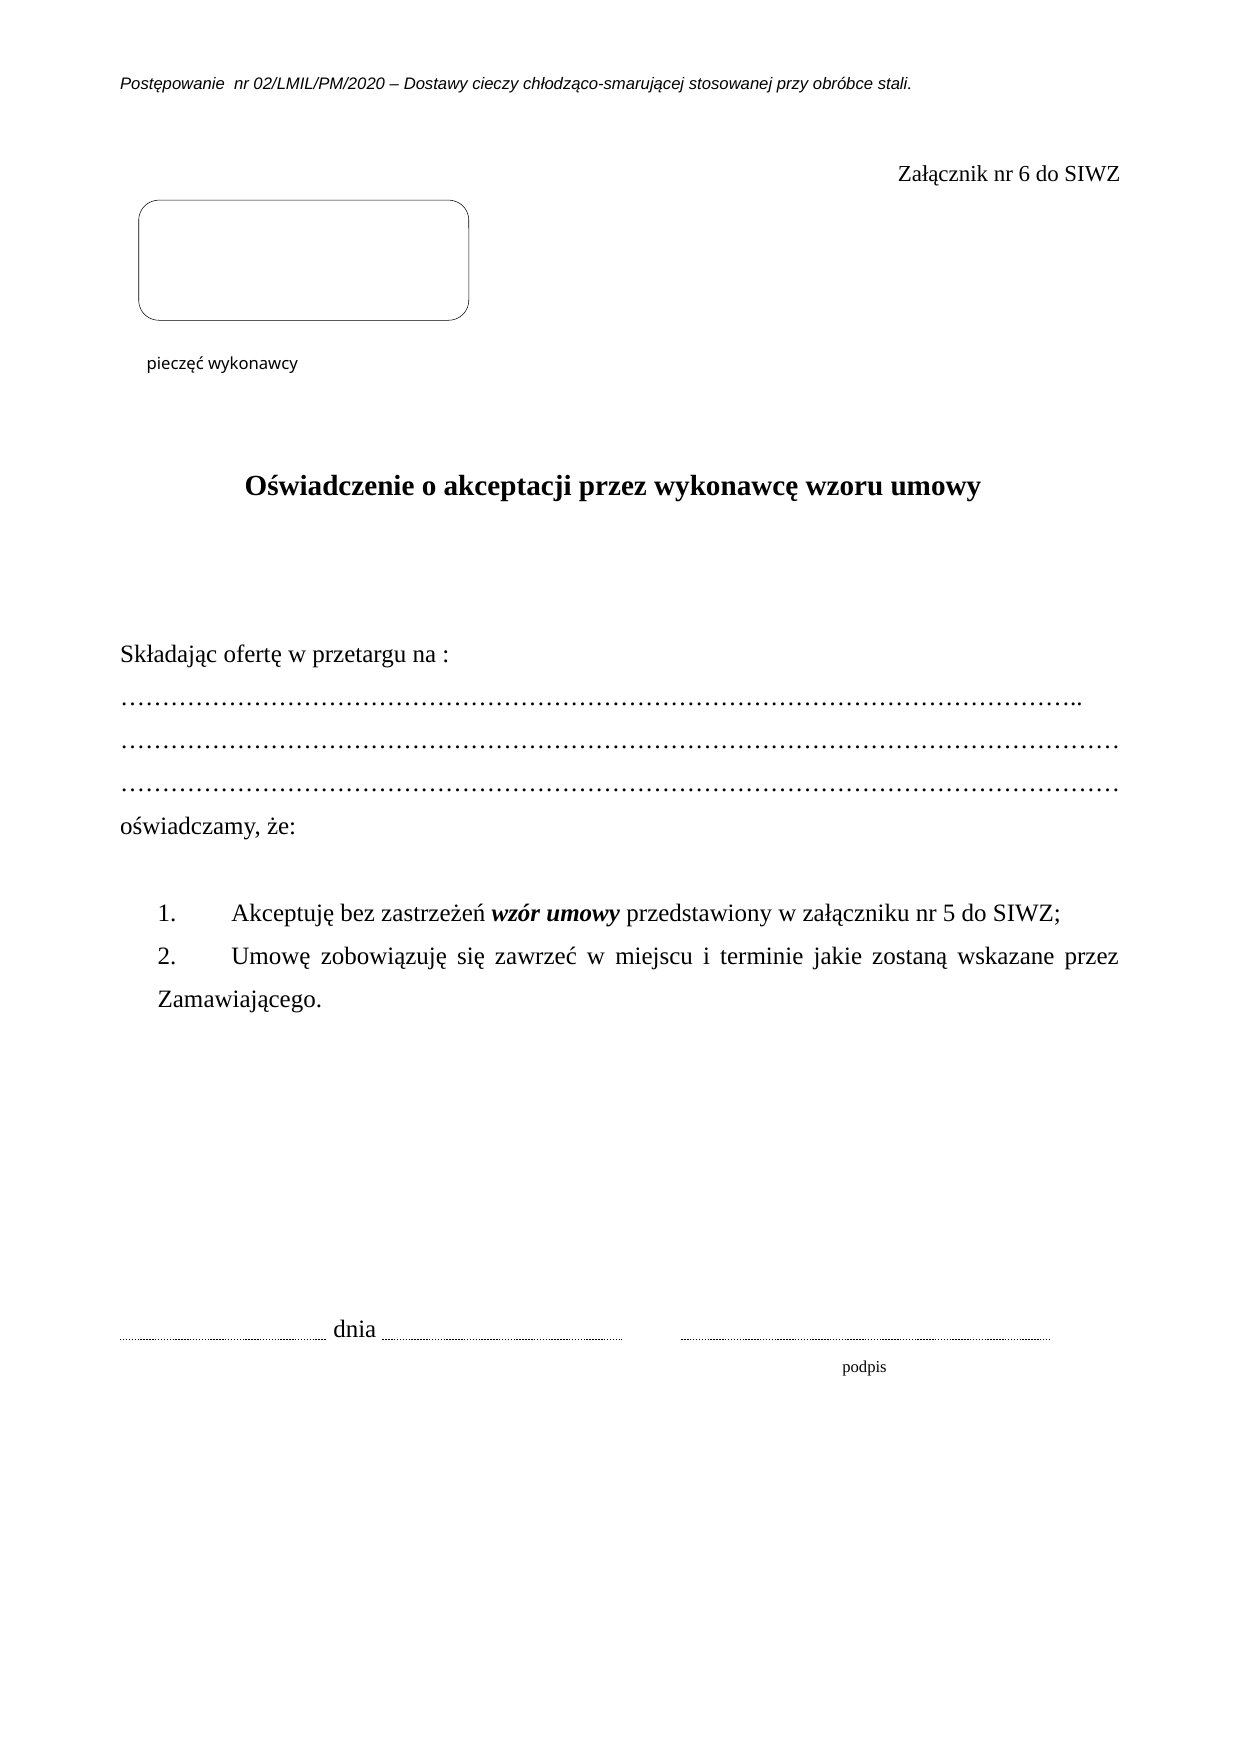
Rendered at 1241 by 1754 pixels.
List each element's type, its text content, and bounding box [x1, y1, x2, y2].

text podpis [710, 1357, 1120, 1386]
text Oświadczenie o akceptacji przez wykonawcę wzoru umowy [120, 468, 1120, 501]
text Składając ofertę w przetargu na :……………………………………………………………………………………………………..…………………………………………………………………………………………………………………………………………………………………………………………………………………… [120, 639, 1120, 797]
text oświadczamy, że: [120, 811, 1120, 840]
list Akceptuję bez zastrzeżeń wzór umowy przedstawiony w załączniku nr 5 do SIWZ; [157, 898, 1120, 926]
text Załącznik nr 6 do SIWZ [120, 160, 1120, 186]
text dnia [120, 1314, 1120, 1343]
list Umowę zobowiązuję się zawrzeć w miejscu i terminie jakie zostaną wskazane przez Zamawiającego. [157, 941, 1120, 1013]
